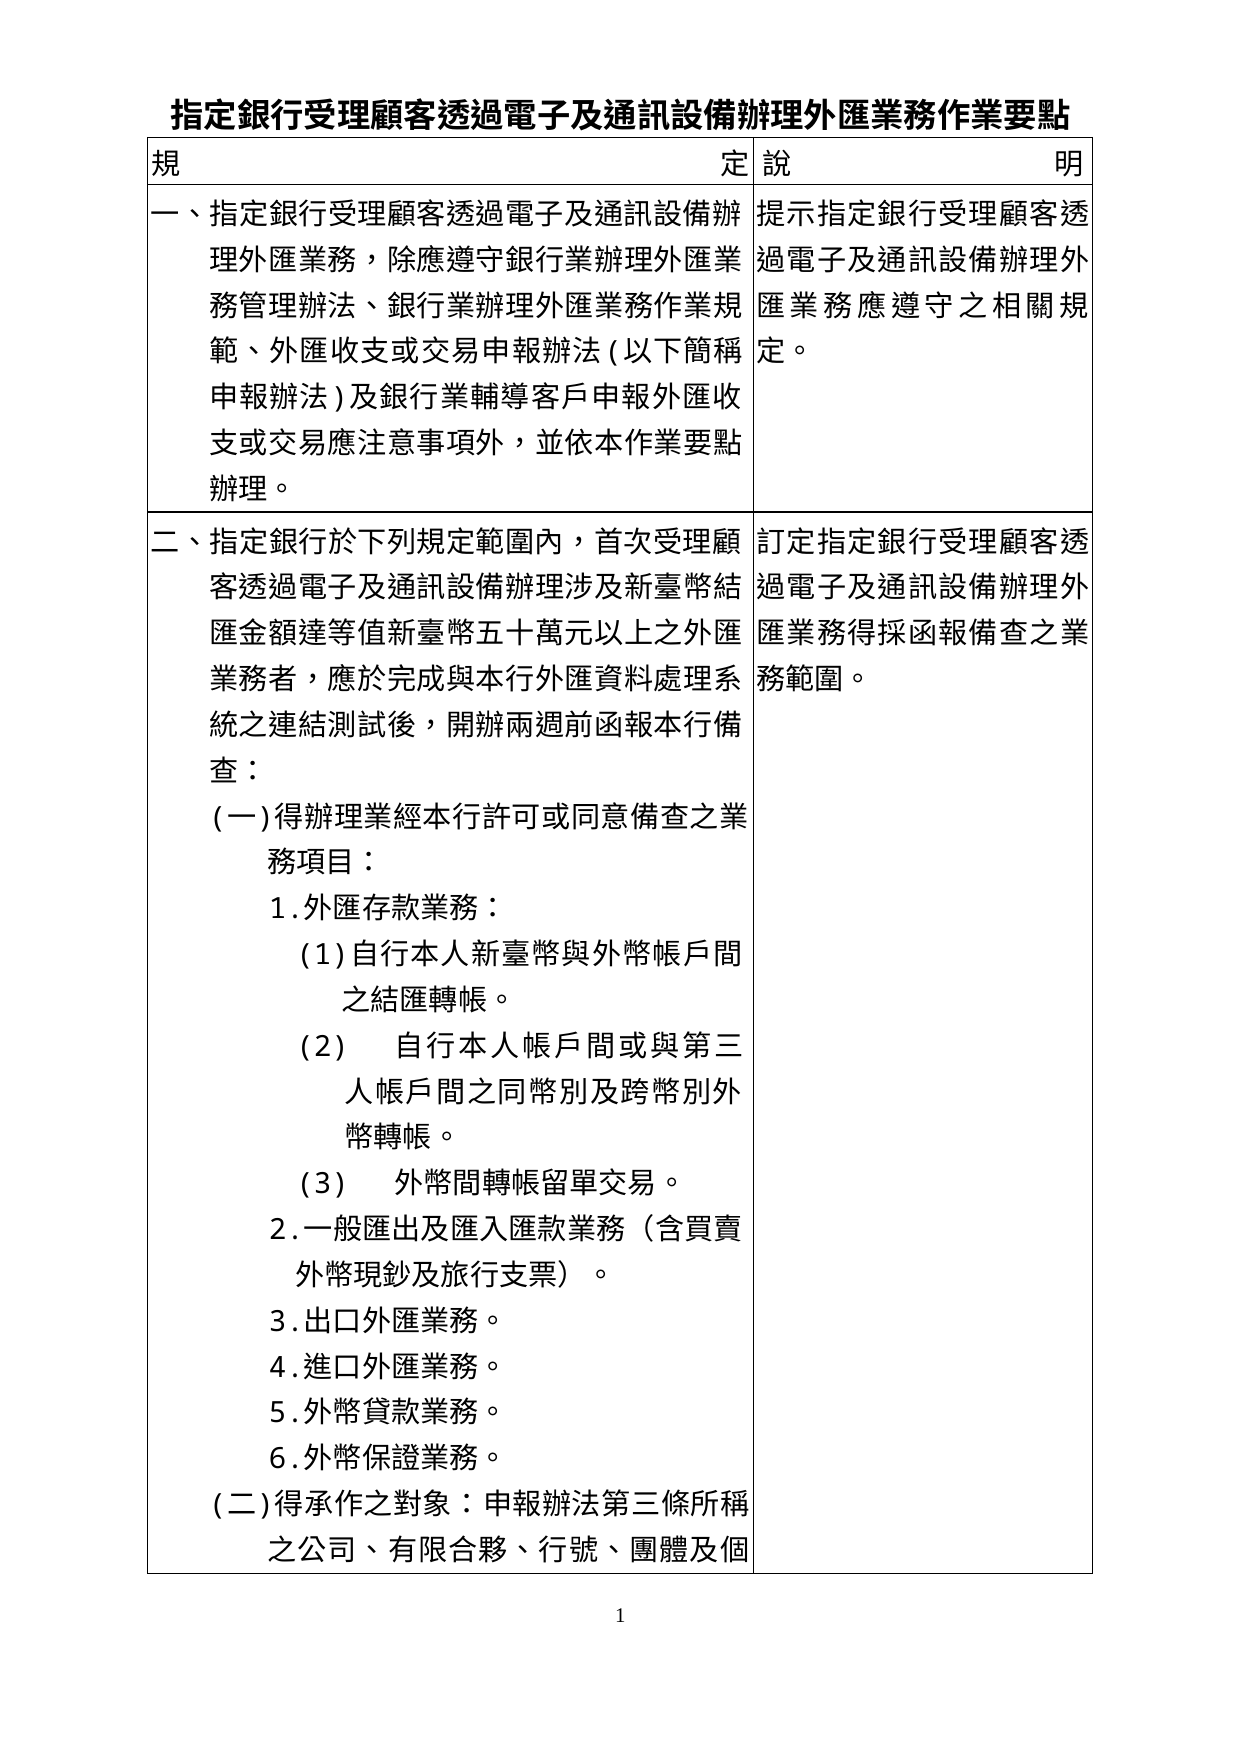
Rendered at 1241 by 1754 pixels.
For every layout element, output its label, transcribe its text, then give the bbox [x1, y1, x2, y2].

table_cell 提示指定銀行受理顧客透過電子及通訊設備辦理外匯業務應遵守之相關規定。 [754, 185, 1092, 511]
table_header 說 明 [754, 138, 1092, 184]
table_header 規 定 [148, 138, 753, 184]
text 指定銀行受理顧客透過電子及通訊設備辦理外匯業務作業要點 [148, 89, 1092, 137]
table_cell 一、指定銀行受理顧客透過電子及通訊設備辦理外匯業務，除應遵守銀行業辦理外匯業務管理辦法、銀行業辦理外匯業務作業規範、外匯收支或交易申報辦法(以下簡稱申報辦法)及銀行業輔導客戶申報外匯收支或交易應注意事項外，並依本作業要點辦理。 [148, 185, 753, 511]
table_cell 訂定指定銀行受理顧客透過電子及通訊設備辦理外匯業務得採函報備查之業務範圍。 [754, 513, 1092, 1572]
table_cell 二、指定銀行於下列規定範圍內，首次受理顧客透過電子及通訊設備辦理涉及新臺幣結匯金額達等值新臺幣五十萬元以上之外匯業務者，應於完成與本行外匯資料處理系統之連結測試後，開辦兩週前函報本行備查： (一)得辦理業經本行許可或同意備查之業務項目： 1.外匯存款業務： (1)自行本人新臺幣與外幣帳戶間之結匯轉帳。 (2) 自行本人帳戶間或與第三人帳戶間之同幣別及跨幣別外幣轉帳。 (3) 外幣間轉帳留單交易。 2.一般匯出及匯入匯款業務（含買賣外幣現鈔及旅行支票）。 3.出口外匯業務。 4.進口外匯業務。 5.外幣貸款業務。 6.外幣保證業務。 (二)得承作之對象：申報辦法第三條所稱之公司、有限合夥、行號、團體及個 [148, 513, 753, 1572]
